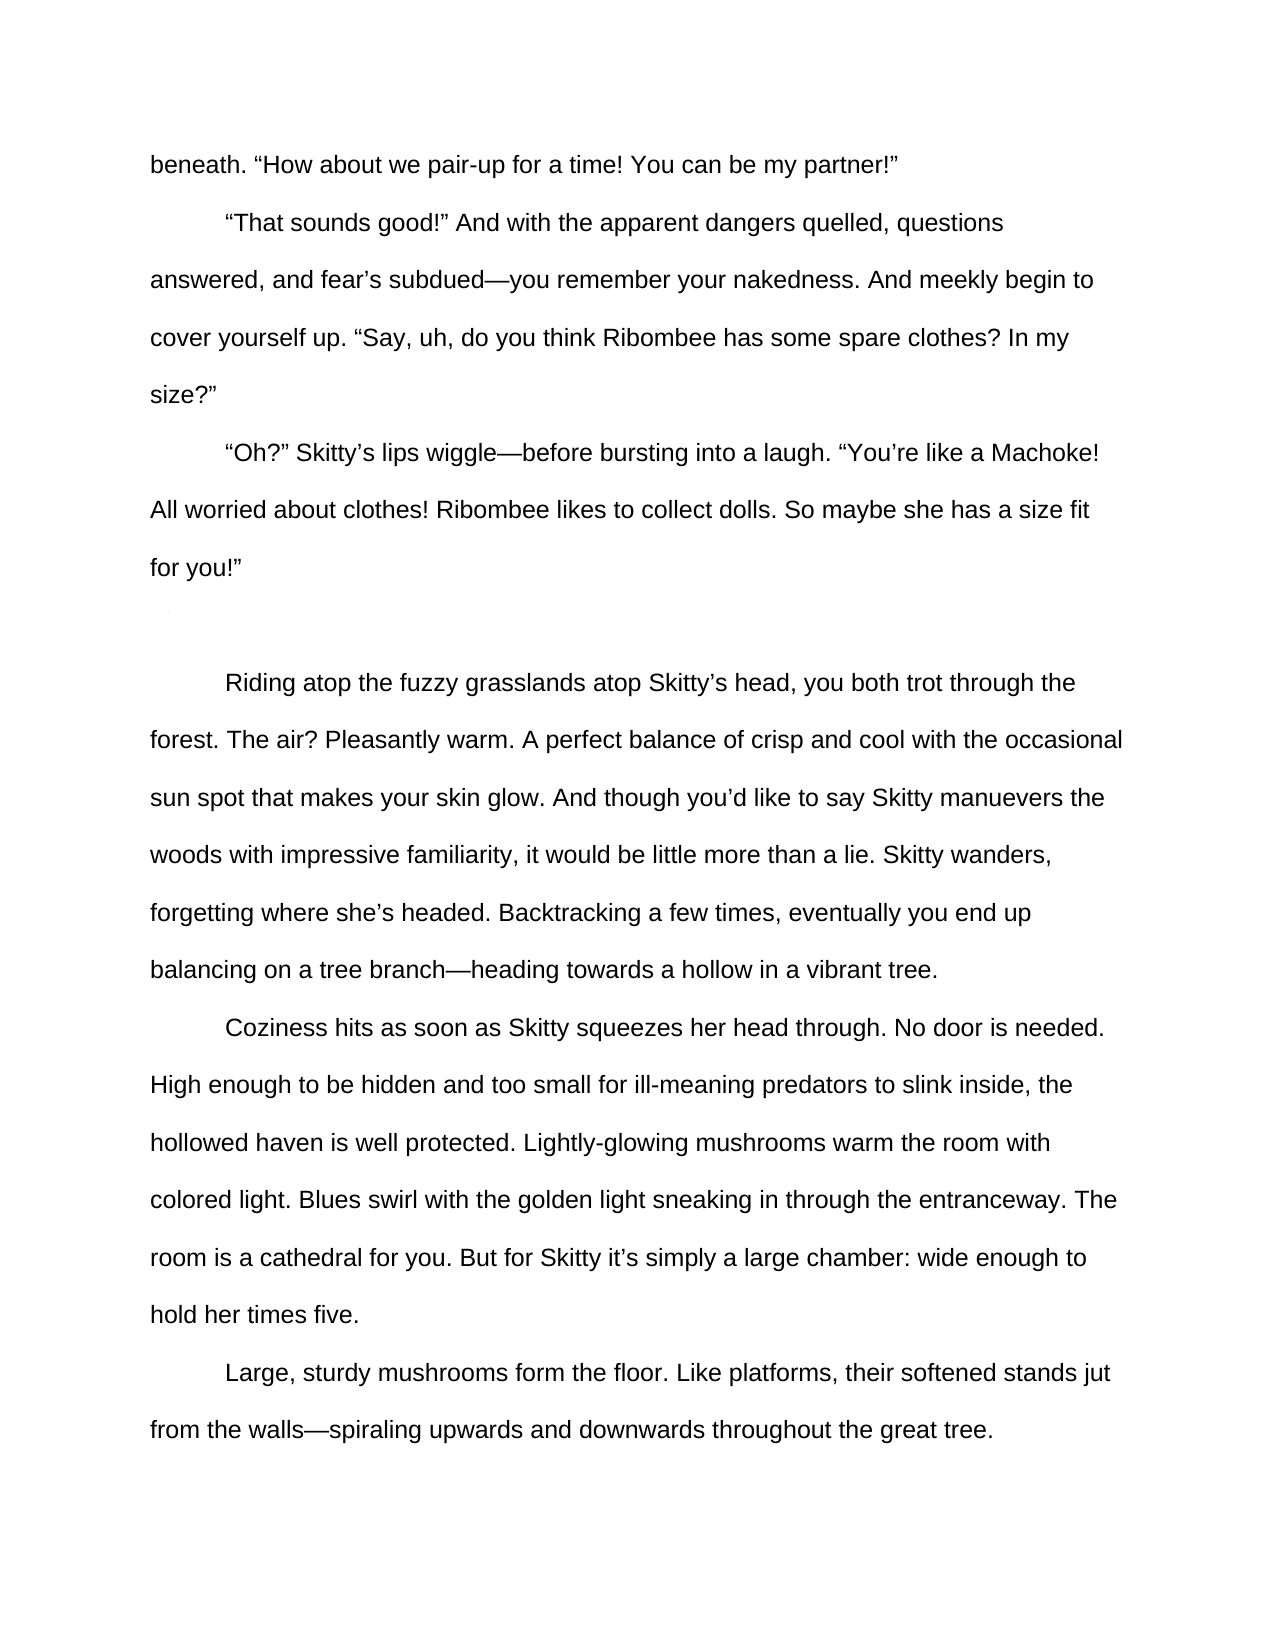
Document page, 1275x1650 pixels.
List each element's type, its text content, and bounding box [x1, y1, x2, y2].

text “That sounds good!” And with the apparent dangers quelled, questions answered, and fear’s subdued—you remember your nakedness. And meekly begin to cover yourself up. “Say, uh, do you think Ribombee has some spare clothes? In my size?” [150, 207, 1125, 409]
text Coziness hits as soon as Skitty squeezes her head through. No door is needed. High enough to be hidden and too small for ill-meaning predators to slink inside, the hollowed haven is well protected. Lightly-glowing mushrooms warm the room with colored light. Blues swirl with the golden light sneaking in through the entranceway. The room is a cathedral for you. But for Skitty it’s simply a large chamber: wide enough to hold her times five. [150, 1012, 1125, 1329]
text Riding atop the fuzzy grasslands atop Skitty’s head, you both trot through the forest. The air? Pleasantly warm. A perfect balance of crisp and cool with the occasional sun spot that makes your skin glow. And though you’d like to say Skitty manuevers the woods with impressive familiarity, it would be little more than a lie. Skitty wanders, forgetting where she’s headed. Backtracking a few times, eventually you end up balancing on a tree branch—heading towards a hollow in a vibrant tree. [150, 667, 1125, 984]
text beneath. “How about we pair-up for a time! You can be my partner!” [150, 150, 1125, 179]
text Large, sturdy mushrooms form the floor. Like platforms, their softened stands jut from the walls—spiraling upwards and downwards throughout the great tree. [150, 1357, 1125, 1444]
text “Oh?” Skitty’s lips wiggle—before bursting into a laugh. “You’re like a Machoke! All worried about clothes! Ribombee likes to collect dolls. So maybe she has a size fit for you!” [150, 437, 1125, 581]
